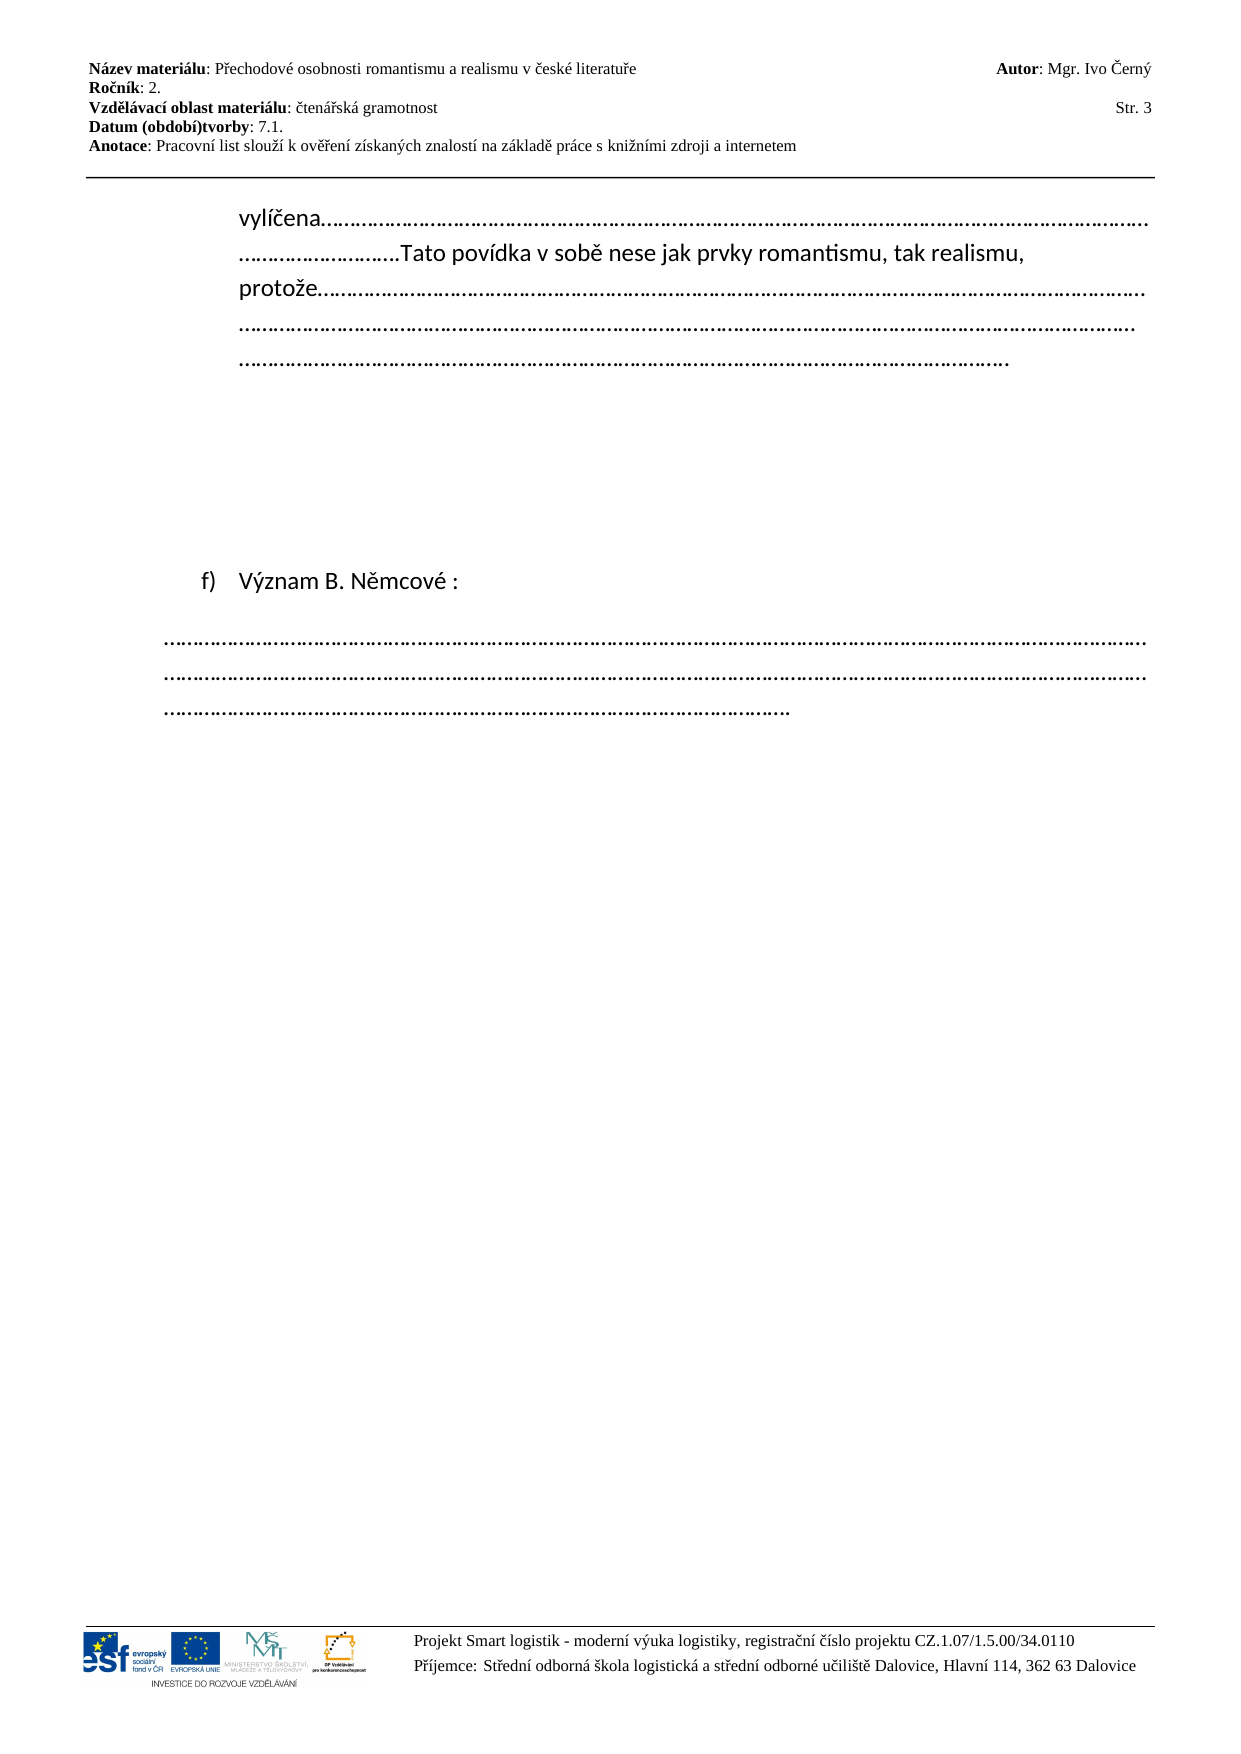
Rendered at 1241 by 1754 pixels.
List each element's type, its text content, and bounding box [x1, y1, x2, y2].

text ………………………………………………………………………………………………………………………………………………………………………………………………………………………………………………………………………………………………………………………………………………………………………………………………………………. [164, 621, 1152, 722]
list Význam B. Němcové : [201, 565, 1152, 596]
list vylíčena……………………………………………………………………………………………………………………………………………………….Tato povídka v sobě nese jak prvky romantismu, tak realismu, protože……………………………………………………………………………………………………………………………………………………………………………………………………………………………………………………………………………………………………………………………………………………………………………………………….. [201, 202, 1152, 373]
